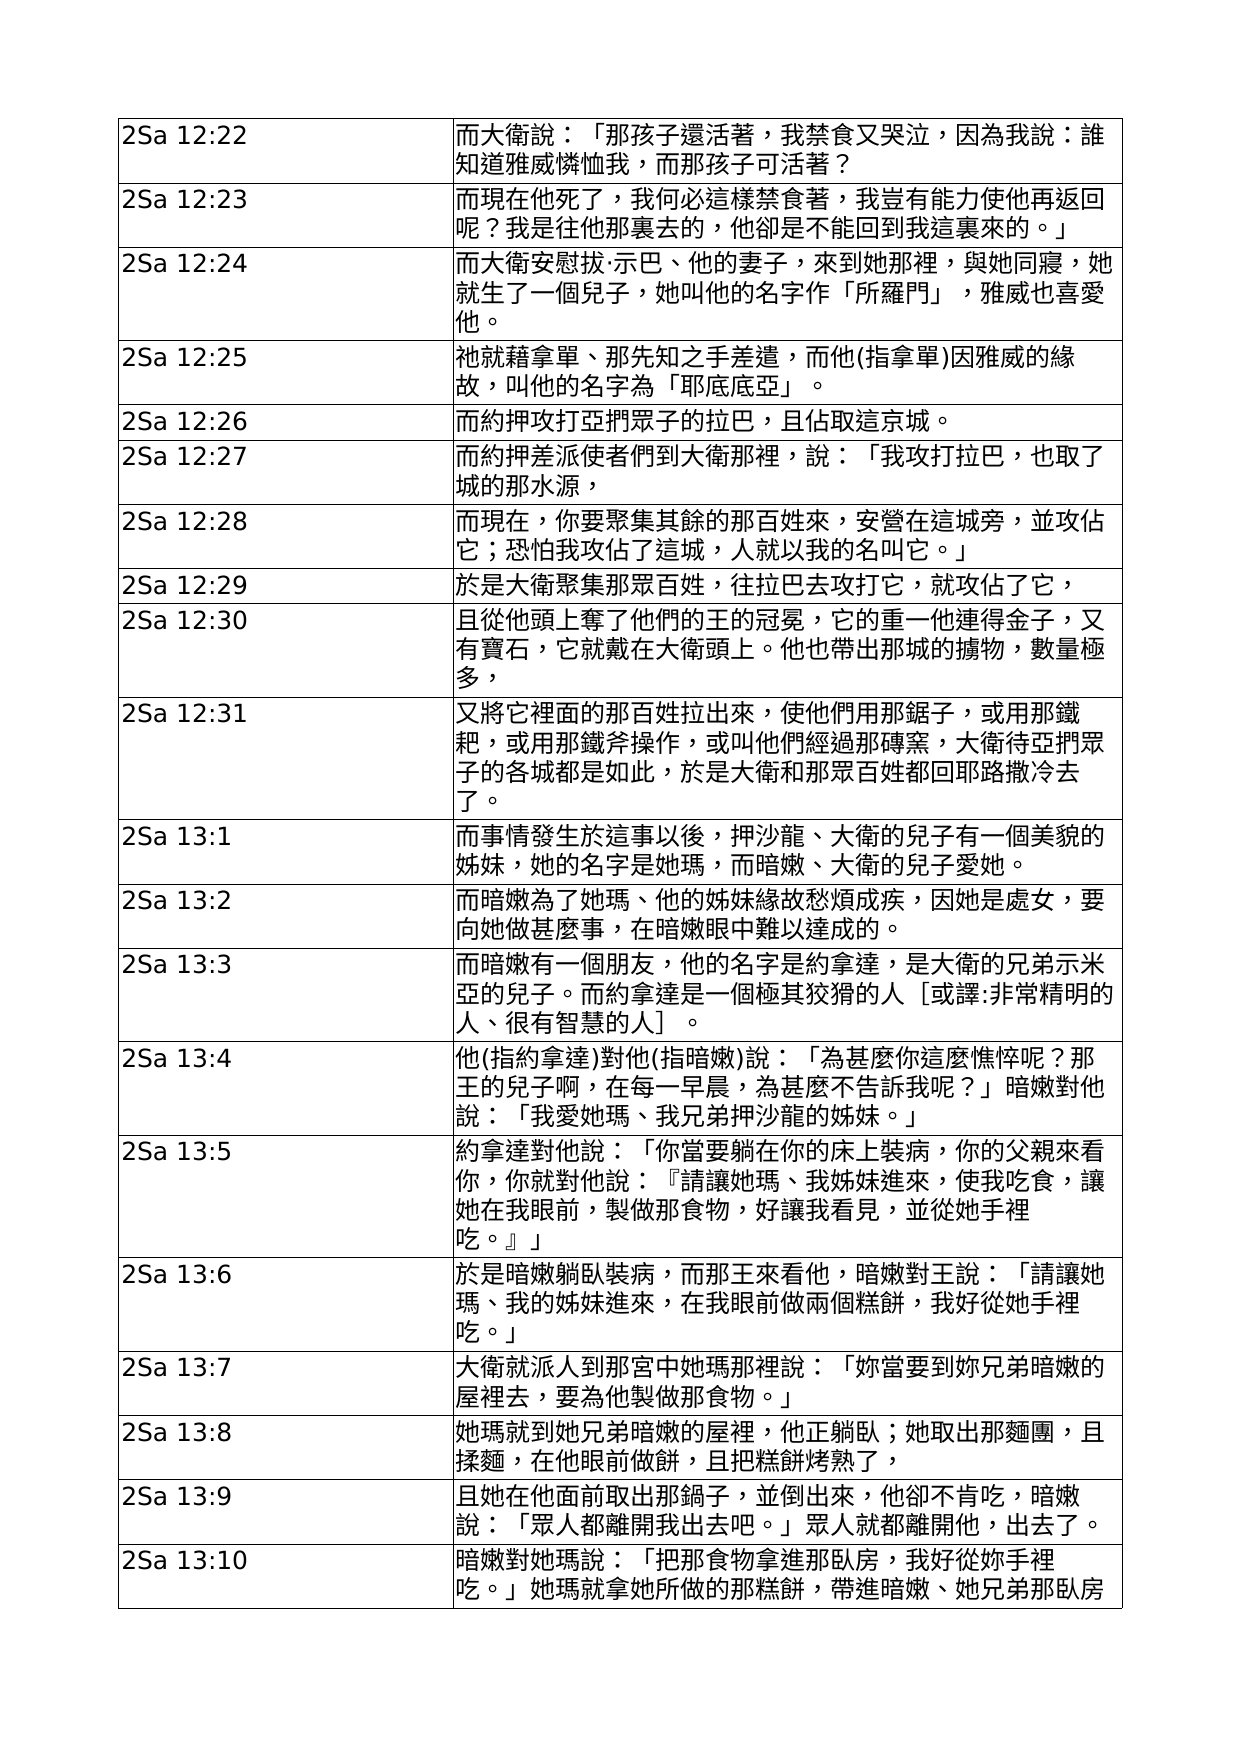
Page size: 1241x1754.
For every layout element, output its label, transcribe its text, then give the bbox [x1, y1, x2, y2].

table_cell 2Sa 13:3 [119, 949, 453, 1041]
table_cell 2Sa 12:28 [119, 505, 453, 568]
table_cell 而現在他死了，我何必這樣禁食著，我豈有能力使他再返回呢？我是往他那裏去的，他卻是不能回到我這裏來的。」 [454, 184, 1122, 247]
table_cell 她瑪就到她兄弟暗嫩的屋裡，他正躺臥；她取出那麵團，且揉麵，在他眼前做餅，且把糕餅烤熟了， [454, 1416, 1122, 1479]
table_cell 而暗嫩有一個朋友，他的名字是約拿達，是大衛的兄弟示米亞的兒子。而約拿達是一個極其狡猾的人［或譯:非常精明的人、很有智慧的人］。 [454, 949, 1122, 1041]
table_cell 2Sa 13:2 [119, 885, 453, 948]
table_cell 祂就藉拿單、那先知之手差遣，而他(指拿單)因雅威的緣故，叫他的名字為「耶底底亞」。 [454, 341, 1122, 404]
table_cell 2Sa 12:30 [119, 604, 453, 697]
table_cell 2Sa 13:6 [119, 1258, 453, 1351]
table_cell 2Sa 12:24 [119, 248, 453, 340]
table_cell 於是大衛聚集那眾百姓，往拉巴去攻打它，就攻佔了它， [454, 569, 1122, 603]
table_cell 於是暗嫩躺臥裝病，而那王來看他，暗嫩對王說：「請讓她瑪、我的姊妹進來，在我眼前做兩個糕餅，我好從她手裡吃。」 [454, 1258, 1122, 1351]
table_cell 大衛就派人到那宮中她瑪那裡說：「妳當要到妳兄弟暗嫩的屋裡去，要為他製做那食物。」 [454, 1352, 1122, 1415]
table_cell 且從他頭上奪了他們的王的冠冕，它的重一他連得金子，又有寶石，它就戴在大衛頭上。他也帶出那城的擄物，數量極多， [454, 604, 1122, 697]
table_cell 2Sa 13:1 [119, 820, 453, 883]
table_cell 2Sa 12:31 [119, 698, 453, 819]
table_cell 2Sa 12:25 [119, 341, 453, 404]
table_cell 且她在他面前取出那鍋子，並倒出來，他卻不肯吃，暗嫩說：「眾人都離開我出去吧。」眾人就都離開他，出去了。 [454, 1480, 1122, 1543]
table_cell 而大衛安慰拔‧示巴、他的妻子，來到她那裡，與她同寢，她就生了一個兒子，她叫他的名字作「所羅門」，雅威也喜愛他。 [454, 248, 1122, 340]
table_cell 他(指約拿達)對他(指暗嫩)說：「為甚麼你這麼憔悴呢？那王的兒子啊，在每一早晨，為甚麼不告訴我呢？」暗嫩對他說：「我愛她瑪、我兄弟押沙龍的姊妹。」 [454, 1042, 1122, 1134]
table_cell 2Sa 12:27 [119, 441, 453, 504]
table_cell 2Sa 13:10 [119, 1545, 453, 1608]
table_cell 2Sa 13:5 [119, 1136, 453, 1257]
table_cell 2Sa 13:4 [119, 1042, 453, 1134]
table_cell 暗嫩對她瑪說：「把那食物拿進那臥房，我好從妳手裡吃。」她瑪就拿她所做的那糕餅，帶進暗嫩、她兄弟那臥房 [454, 1545, 1122, 1608]
table_cell 而約押攻打亞捫眾子的拉巴，且佔取這京城。 [454, 405, 1122, 439]
table_cell 而約押差派使者們到大衛那裡，說：「我攻打拉巴，也取了城的那水源， [454, 441, 1122, 504]
table_cell 又將它裡面的那百姓拉出來，使他們用那鋸子，或用那鐵耙，或用那鐵斧操作，或叫他們經過那磚窯，大衛待亞捫眾子的各城都是如此，於是大衛和那眾百姓都回耶路撒冷去了。 [454, 698, 1122, 819]
table_cell 而暗嫩為了她瑪、他的姊妹緣故愁煩成疾，因她是處女，要向她做甚麼事，在暗嫩眼中難以達成的。 [454, 885, 1122, 948]
table_cell 而大衛說：「那孩子還活著，我禁食又哭泣，因為我說：誰知道雅威憐恤我，而那孩子可活著？ [454, 119, 1122, 182]
table_cell 2Sa 13:7 [119, 1352, 453, 1415]
table_cell 2Sa 12:22 [119, 119, 453, 182]
table_cell 而事情發生於這事以後，押沙龍、大衛的兒子有一個美貌的姊妹，她的名字是她瑪，而暗嫩、大衛的兒子愛她。 [454, 820, 1122, 883]
table_cell 2Sa 13:9 [119, 1480, 453, 1543]
table_cell 約拿達對他說：「你當要躺在你的床上裝病，你的父親來看你，你就對他說：『請讓她瑪、我姊妹進來，使我吃食，讓她在我眼前，製做那食物，好讓我看見，並從她手裡吃。』」 [454, 1136, 1122, 1257]
table_cell 2Sa 13:8 [119, 1416, 453, 1479]
table_cell 2Sa 12:23 [119, 184, 453, 247]
table_cell 而現在，你要聚集其餘的那百姓來，安營在這城旁，並攻佔它；恐怕我攻佔了這城，人就以我的名叫它。」 [454, 505, 1122, 568]
table_cell 2Sa 12:29 [119, 569, 453, 603]
table_cell 2Sa 12:26 [119, 405, 453, 439]
